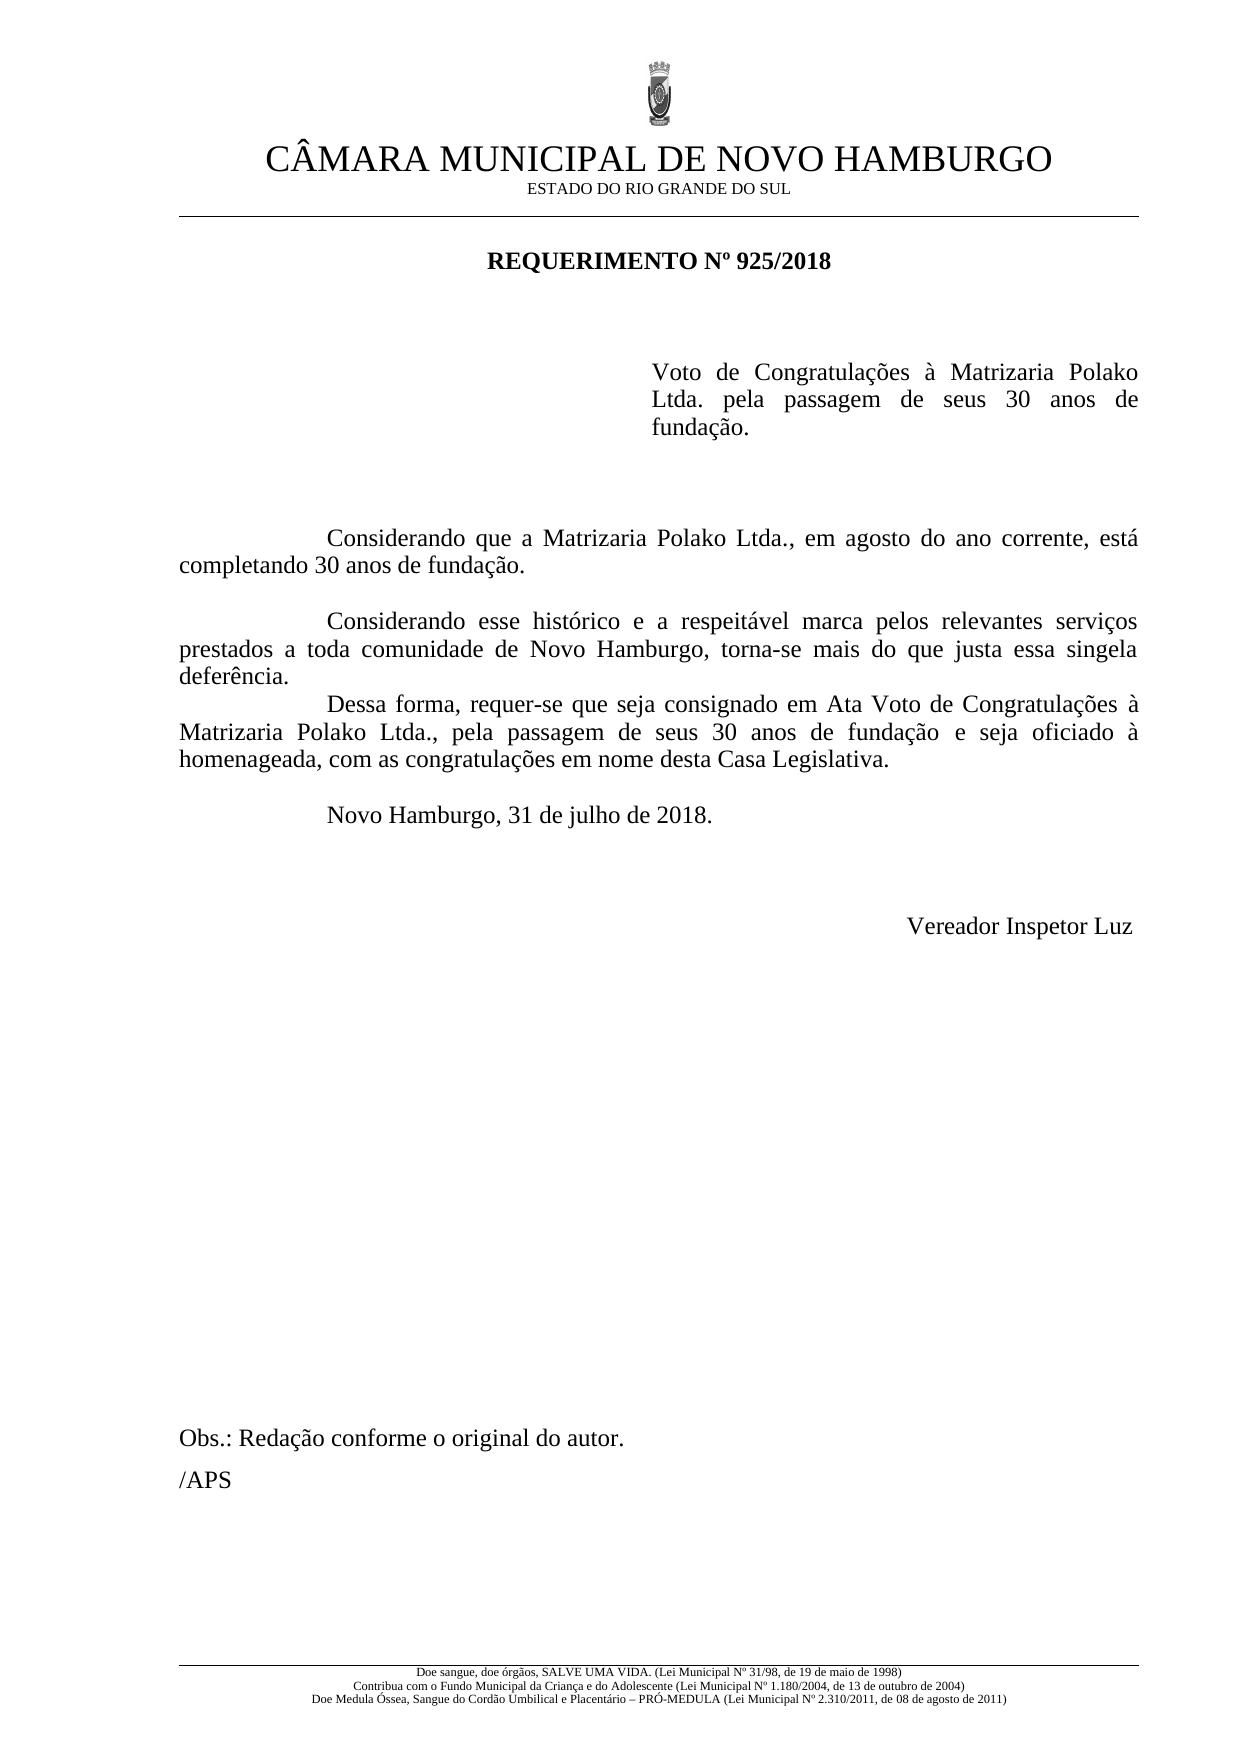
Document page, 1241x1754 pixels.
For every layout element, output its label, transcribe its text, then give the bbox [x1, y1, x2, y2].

text Dessa forma, requer-se que seja consignado em Ata Voto de Congratulações à Matrizaria Polako Ltda., pela passagem de seus 30 anos de fundação e seja oficiado à homenageada, com as congratulações em nome desta Casa Legislativa. [179, 690, 1139, 773]
text REQUERIMENTO Nº 925/2018 [179, 247, 1139, 274]
text Novo Hamburgo, 31 de julho de 2018. [179, 801, 1139, 829]
text Considerando esse histórico e a respeitável marca pelos relevantes serviços prestados a toda comunidade de Novo Hamburgo, torna-se mais do que justa essa singela deferência. [179, 607, 1139, 690]
text Voto de Congratulações à Matrizaria Polako Ltda. pela passagem de seus 30 anos de fundação. [651, 358, 1139, 441]
text Vereador Inspetor Luz [179, 912, 1139, 939]
text Considerando que a Matrizaria Polako Ltda., em agosto do ano corrente, está completando 30 anos de fundação. [179, 524, 1139, 579]
text Obs.: Redação conforme o original do autor. [179, 1424, 1139, 1452]
text /APS [179, 1466, 1139, 1494]
